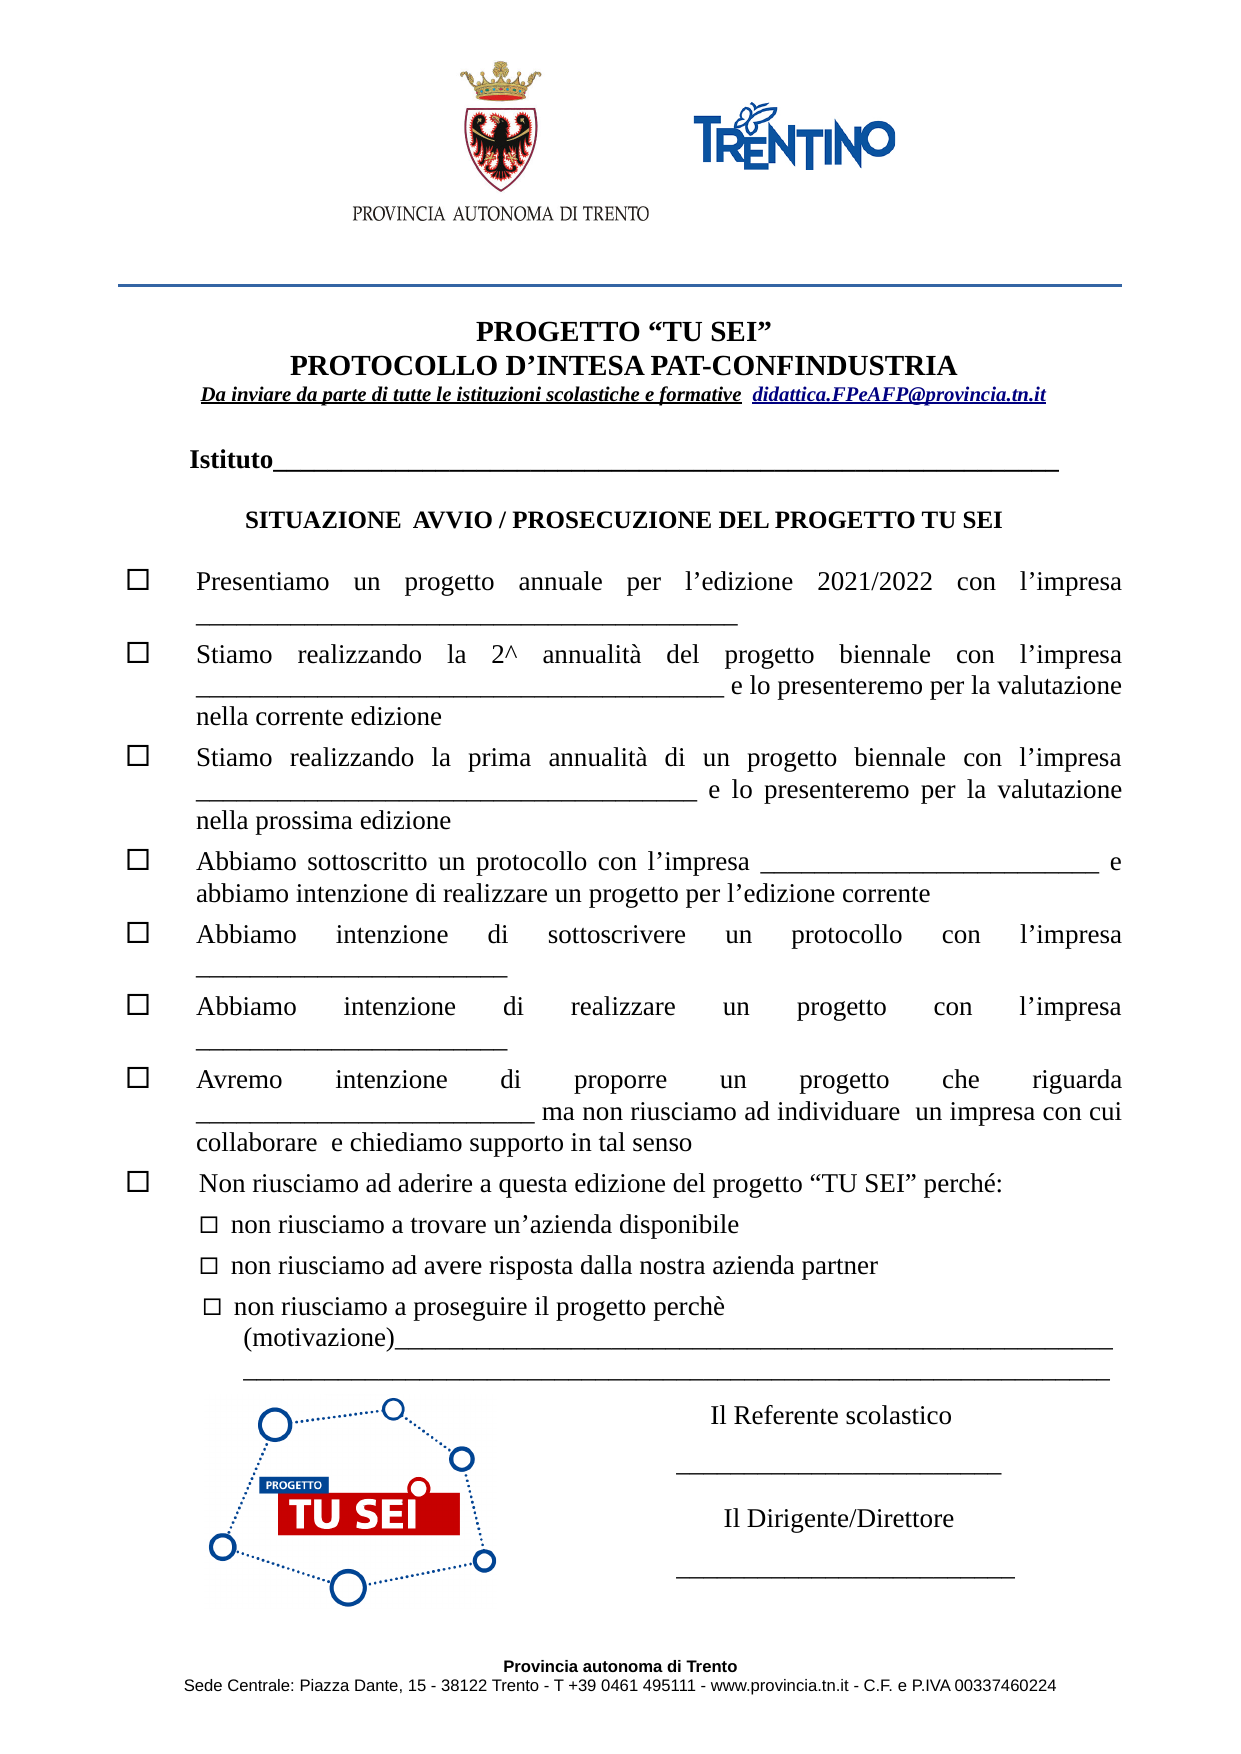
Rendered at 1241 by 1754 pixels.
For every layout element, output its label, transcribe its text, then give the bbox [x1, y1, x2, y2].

text ¨ non riusciamo a trovare un’azienda disponibile [125, 1208, 1123, 1239]
text ¨ Presentiamo un progetto annuale per l’edizione 2021/2022 con l’impresa ________________________________________ [125, 565, 1123, 628]
text ¨ non riusciamo ad avere risposta dalla nostra azienda partner [125, 1249, 1123, 1280]
text ¨ Non riusciamo ad aderire a questa edizione del progetto “TU SEI” perché: [125, 1167, 1123, 1198]
text ¨ non riusciamo a proseguire il progetto perchè (motivazione)_____________________________________________________________________________________________________________________ [202, 1290, 1123, 1383]
text ¨ Avremo intenzione di proporre un progetto che riguarda _________________________ ma non riusciamo ad individuare un impresa con cui collaborare e chiediamo supporto in tal senso [125, 1063, 1123, 1157]
text ¨ Stiamo realizzando la 2^ annualità del progetto biennale con l’impresa _______________________________________ e lo presenteremo per la valutazione nella corrente edizione [125, 638, 1123, 732]
text PROGETTO “TU SEI” [125, 314, 1123, 348]
text Da inviare da parte di tutte le istituzioni scolastiche e formative didattica.FPeAFP@provincia.tn.it [125, 382, 1123, 406]
table_header [125, 1393, 624, 1587]
table_header Il Referente scolastico ________________________ Il Dirigente/Direttore _________________________ [624, 1393, 1123, 1587]
text PROTOCOLLO D’INTESA PAT-CONFINDUSTRIA [125, 348, 1123, 382]
text ¨ Stiamo realizzando la prima annualità di un progetto biennale con l’impresa _____________________________________ e lo presenteremo per la valutazione nella prossima edizione [125, 741, 1123, 835]
text SITUAZIONE AVVIO / PROSECUZIONE DEL PROGETTO TU SEI [125, 505, 1123, 534]
picture [204, 1394, 498, 1609]
picture [693, 102, 896, 170]
text ¨ Abbiamo sottoscritto un protocollo con l’impresa _________________________ e abbiamo intenzione di realizzare un progetto per l’edizione corrente [125, 845, 1123, 908]
text ¨ Abbiamo intenzione di sottoscrivere un protocollo con l’impresa _______________________ [125, 918, 1123, 981]
text Istituto__________________________________________________________ [125, 443, 1123, 474]
picture [352, 60, 649, 221]
text ¨ Abbiamo intenzione di realizzare un progetto con l’impresa _______________________ [125, 990, 1123, 1053]
